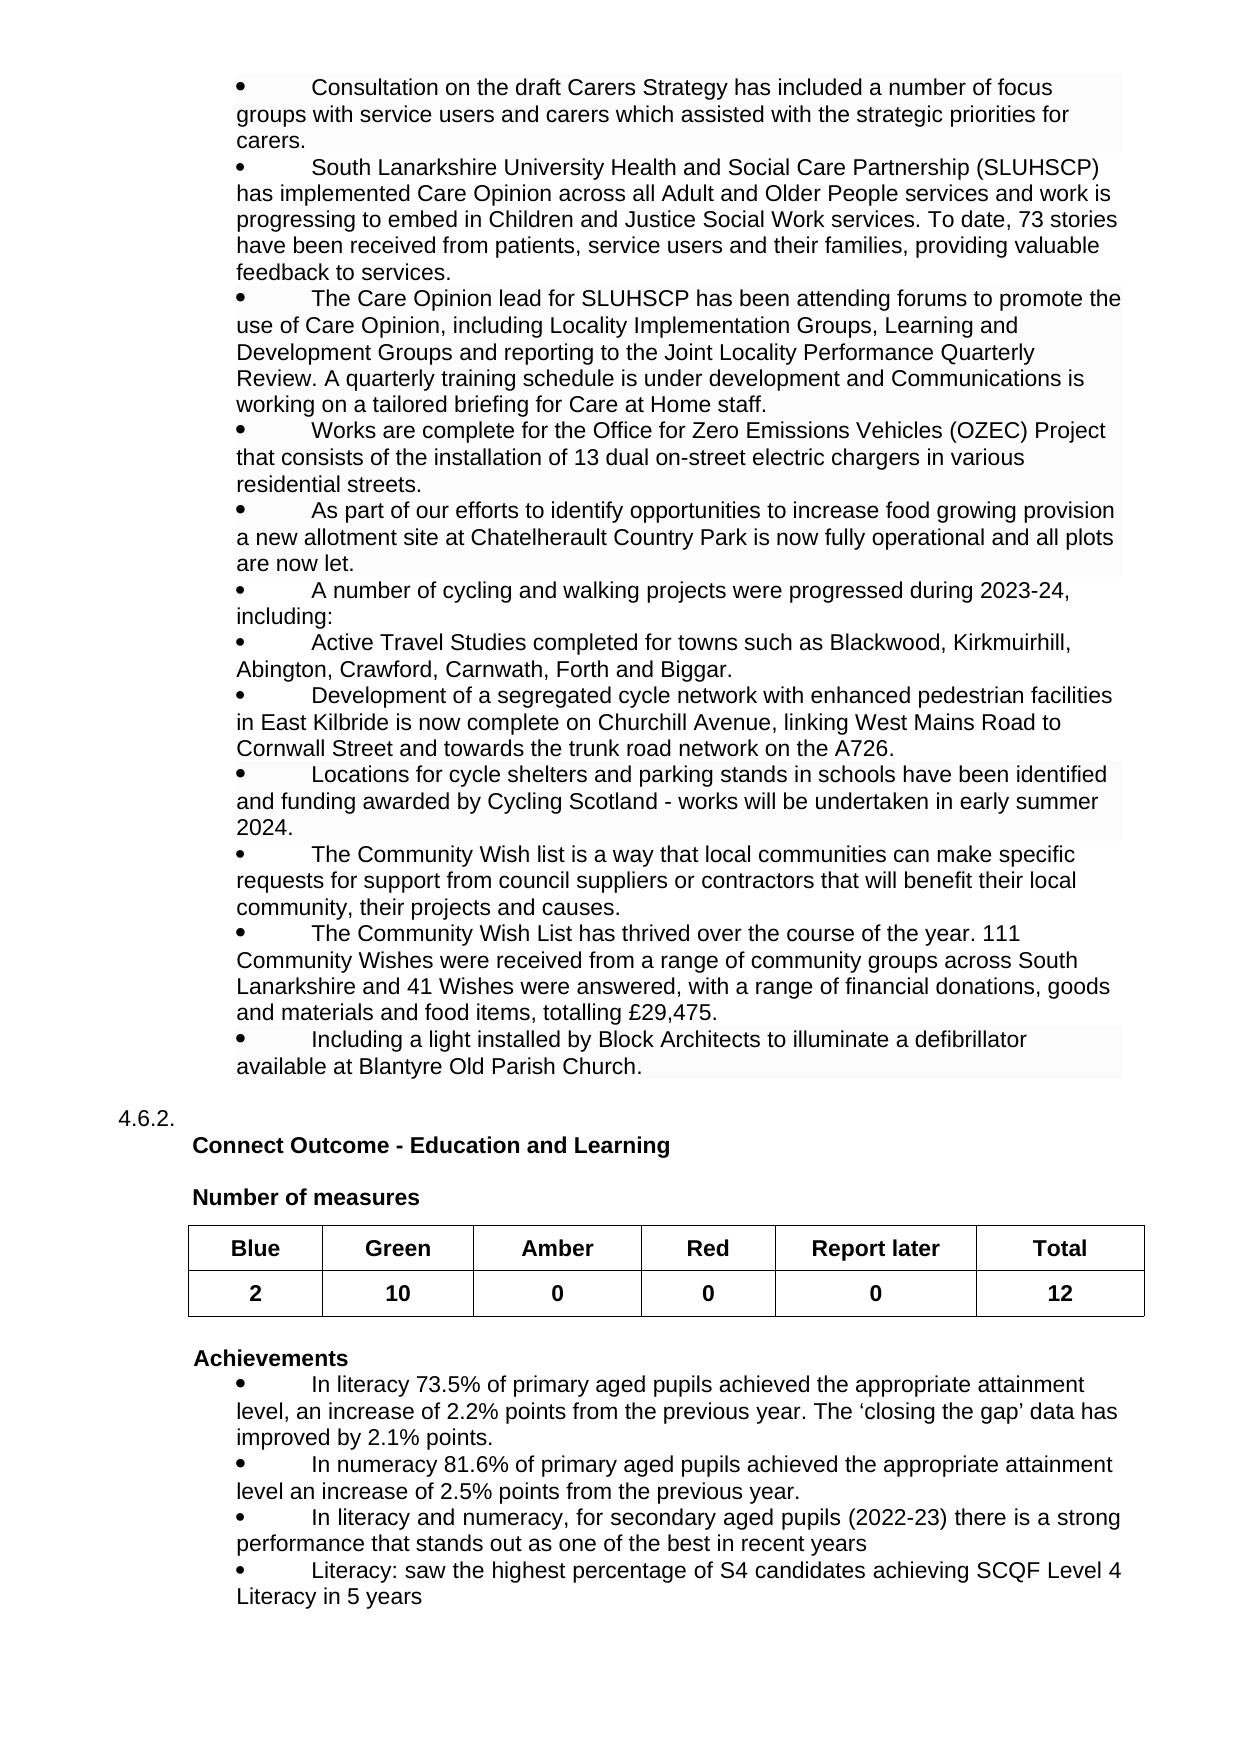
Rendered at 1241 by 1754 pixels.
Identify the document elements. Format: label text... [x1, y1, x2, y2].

list Works are complete for the Office for Zero Emissions Vehicles (OZEC) Project that consists of the installation of 13 dual on-street electric chargers in various residential streets. [236, 417, 1122, 497]
list Including a light installed by Block Architects to illuminate a defibrillator available at Blantyre Old Parish Church. [236, 1026, 1122, 1079]
table_cell 2 [189, 1271, 322, 1316]
table_cell 0 [474, 1271, 641, 1316]
text Achievements [193, 1345, 1122, 1371]
table_header Amber [474, 1226, 641, 1270]
text Connect Outcome - Education and Learning [118, 1132, 1122, 1158]
table_header Blue [189, 1226, 322, 1270]
table_cell 0 [776, 1271, 976, 1316]
list Active Travel Studies completed for towns such as Blackwood, Kirkmuirhill, Abington, Crawford, Carnwath, Forth and Biggar. [236, 629, 1122, 682]
list Development of a segregated cycle network with enhanced pedestrian facilities in East Kilbride is now complete on Churchill Avenue, linking West Mains Road to Cornwall Street and towards the trunk road network on the A726. [236, 682, 1122, 761]
list Literacy: saw the highest percentage of S4 candidates achieving SCQF Level 4 Literacy in 5 years [236, 1557, 1122, 1609]
text 4.6.2. [118, 1105, 1122, 1132]
list Locations for cycle shelters and parking stands in schools have been identified and funding awarded by Cycling Scotland - works will be undertaken in early summer 2024. [236, 761, 1122, 841]
table_cell 12 [977, 1271, 1144, 1316]
list In literacy and numeracy, for secondary aged pupils (2022-23) there is a strong performance that stands out as one of the best in recent years [236, 1504, 1122, 1557]
list A number of cycling and walking projects were progressed during 2023-24, including: [236, 577, 1122, 629]
list The Care Opinion lead for SLUHSCP has been attending forums to promote the use of Care Opinion, including Locality Implementation Groups, Learning and Development Groups and reporting to the Joint Locality Performance Quarterly Review. A quarterly training schedule is under development and Communications is working on a tailored briefing for Care at Home staff. [236, 285, 1122, 417]
list The Community Wish List has thrived over the course of the year. 111 Community Wishes were received from a range of community groups across South Lanarkshire and 41 Wishes were answered, with a range of financial donations, goods and materials and food items, totalling £29,475. [236, 920, 1122, 1026]
list As part of our efforts to identify opportunities to increase food growing provision a new allotment site at Chatelherault Country Park is now fully operational and all plots are now let. [236, 497, 1122, 577]
table_header Total [977, 1226, 1144, 1270]
table_cell 0 [642, 1271, 775, 1316]
table_header Report later [776, 1226, 976, 1270]
text Number of measures [177, 1184, 1122, 1211]
list Consultation on the draft Carers Strategy has included a number of focus groups with service users and carers which assisted with the strategic priorities for carers. [236, 74, 1122, 153]
table_header Green [323, 1226, 473, 1270]
list The Community Wish list is a way that local communities can make specific requests for support from council suppliers or contractors that will benefit their local community, their projects and causes. [236, 841, 1122, 920]
list In numeracy 81.6% of primary aged pupils achieved the appropriate attainment level an increase of 2.5% points from the previous year. [236, 1451, 1122, 1504]
table_header Red [642, 1226, 775, 1270]
list South Lanarkshire University Health and Social Care Partnership (SLUHSCP) has implemented Care Opinion across all Adult and Older People services and work is progressing to embed in Children and Justice Social Work services. To date, 73 stories have been received from patients, service users and their families, providing valuable feedback to services. [236, 153, 1122, 285]
table_cell 10 [323, 1271, 473, 1316]
list In literacy 73.5% of primary aged pupils achieved the appropriate attainment level, an increase of 2.2% points from the previous year. The ‘closing the gap’ data has improved by 2.1% points. [236, 1371, 1122, 1451]
